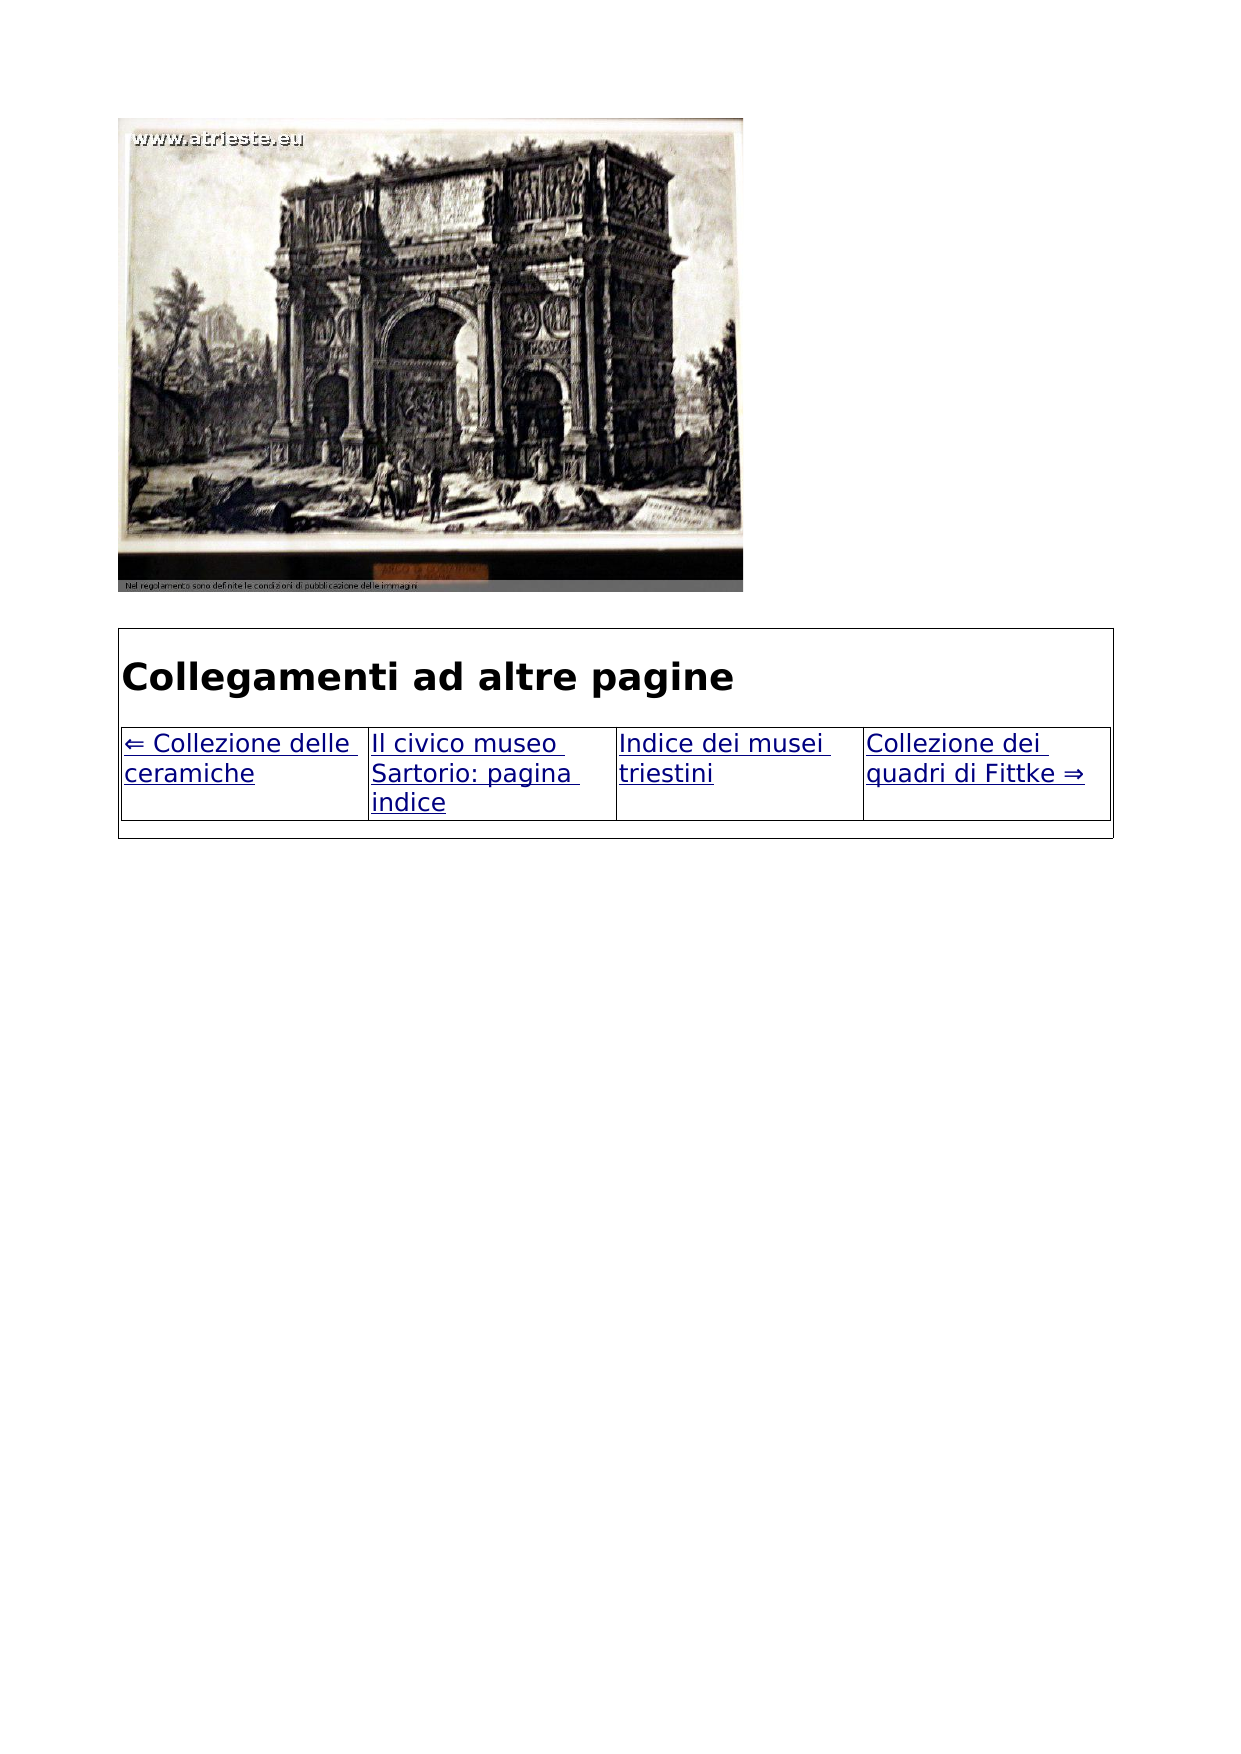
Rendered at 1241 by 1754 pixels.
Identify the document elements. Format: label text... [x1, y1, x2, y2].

table_header Collezione dei quadri di Fittke ⇒ [864, 728, 1110, 820]
table_header Collegamenti ad altre pagine [119, 629, 1113, 838]
picture [118, 118, 744, 592]
table_header Indice dei musei triestini [617, 728, 863, 820]
table_header ⇐ Collezione delle ceramiche [122, 728, 368, 820]
table_header Il civico museo Sartorio: pagina indice [369, 728, 616, 820]
